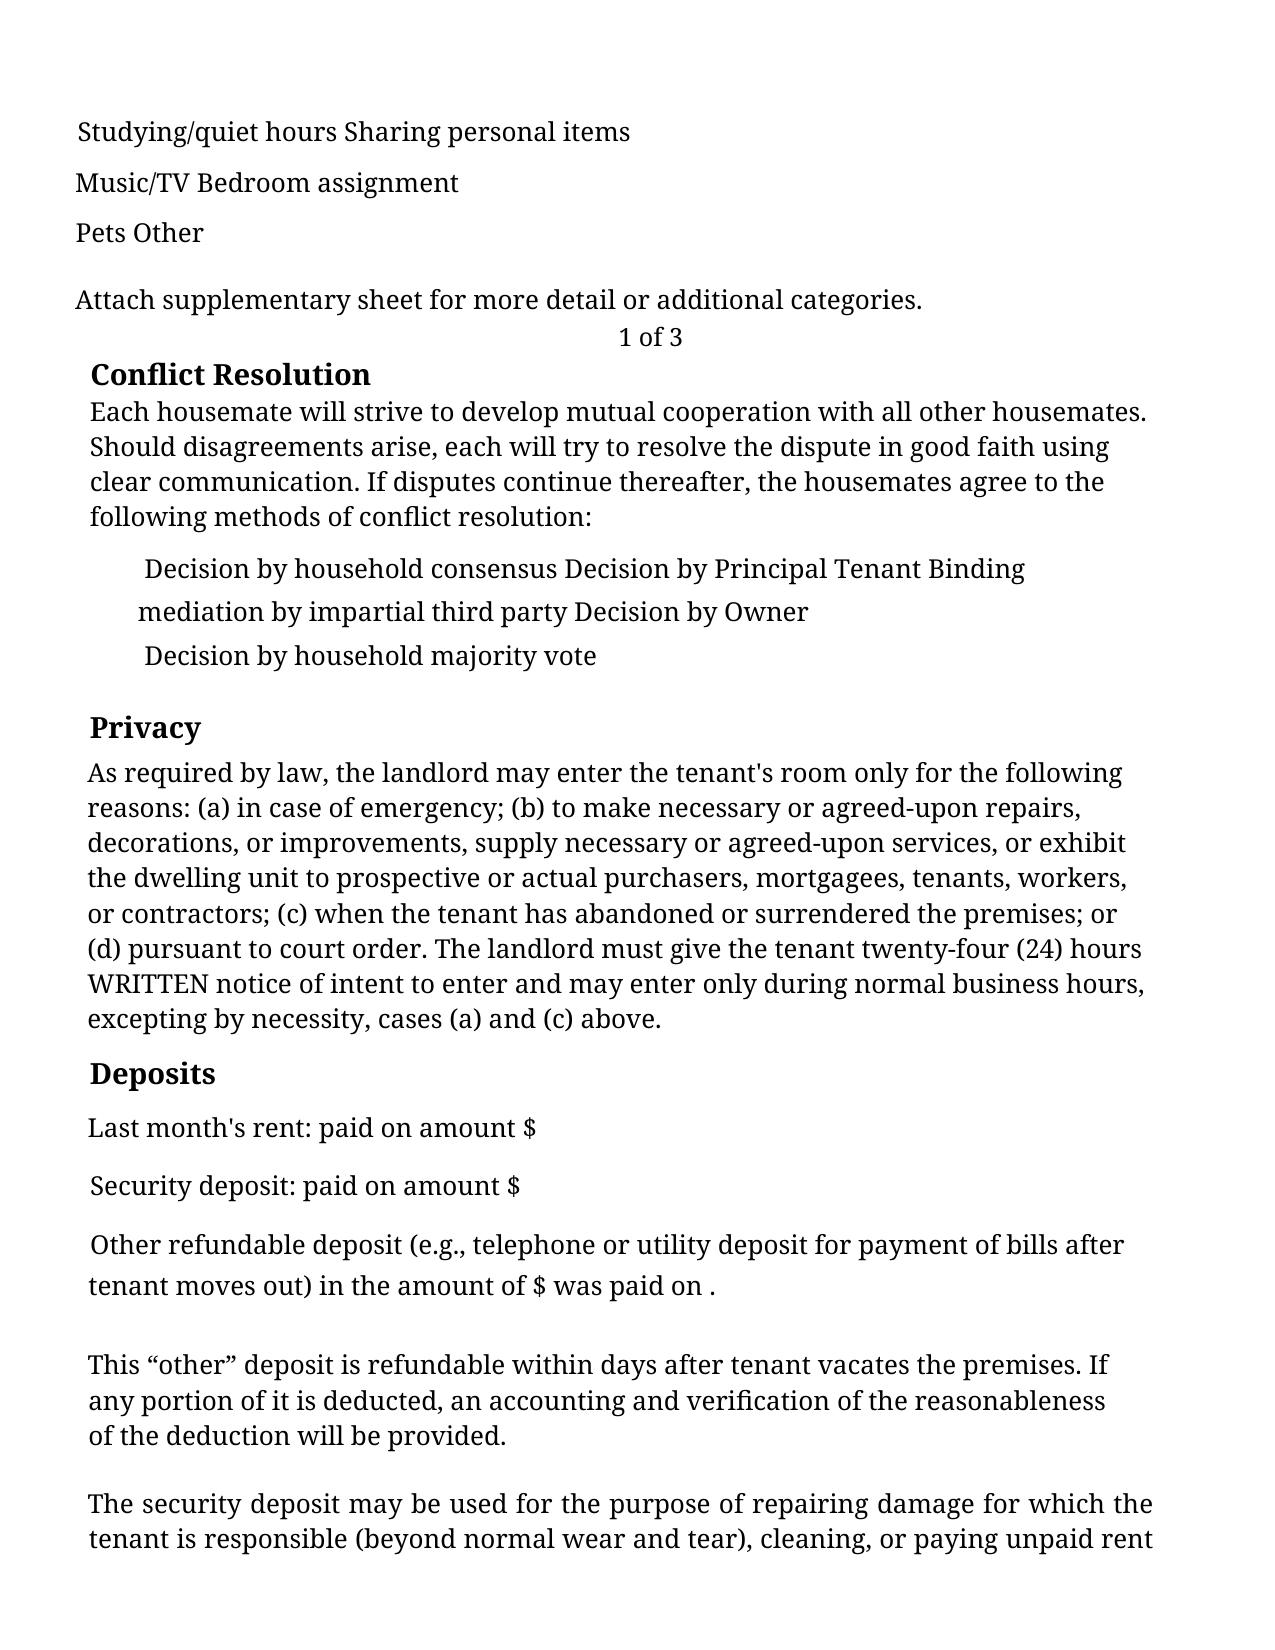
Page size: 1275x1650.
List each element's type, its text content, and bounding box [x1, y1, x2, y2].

text This “other” deposit is refundable within days after tenant vacates the premises. If any portion of it is deducted, an accounting and verification of the reasonableness of the deduction will be provided. [87, 1346, 1125, 1453]
text Studying/quiet hours Sharing personal items [77, 114, 1201, 149]
text The security deposit may be used for the purpose of repairing damage for which the tenant is responsible (beyond normal wear and tear), cleaning, or paying unpaid rent [87, 1486, 1155, 1556]
text Privacy [89, 707, 1201, 747]
text 1 of 3 [75, 319, 683, 353]
text Conflict Resolution [90, 354, 1201, 393]
text As required by law, the landlord may enter the tenant's room only for the following reasons: (a) in case of emergency; (b) to make necessary or agreed-upon repairs, decorations, or improvements, supply necessary or agreed-upon services, or exhibit the dwelling unit to prospective or actual purchasers, mortgagees, tenants, workers, or contractors; (c) when the tenant has abandoned or surrendered the premises; or (d) pursuant to court order. The landlord must give the tenant twenty-four (24) hours WRITTEN notice of intent to enter and may enter only during normal business hours, excepting by necessity, cases (a) and (c) above. [87, 755, 1147, 1036]
text Pets Other [75, 215, 1201, 250]
text Last month's rent: paid on amount $ [87, 1109, 1201, 1145]
text Other refundable deposit (e.g., telephone or utility deposit for payment of bills after tenant moves out) in the amount of $ was paid on . [88, 1226, 1154, 1303]
text Decision by household majority vote [144, 638, 1201, 673]
text Each housemate will strive to develop mutual cooperation with all other housemates. Should disagreements arise, each will try to resolve the dispute in good faith using clear communication. If disputes continue thereafter, the housemates agree to the following methods of conflict resolution: [89, 393, 1173, 534]
text Attach supplementary sheet for more detail or additional categories. [75, 282, 1201, 317]
text Security deposit: paid on amount $ [90, 1168, 1201, 1203]
text mediation by impartial third party Decision by Owner [138, 593, 1201, 629]
text Music/TV Bedroom assignment [75, 164, 1201, 200]
text Decision by household consensus Decision by Principal Tenant Binding [144, 551, 1201, 586]
text Deposits [89, 1053, 1201, 1093]
